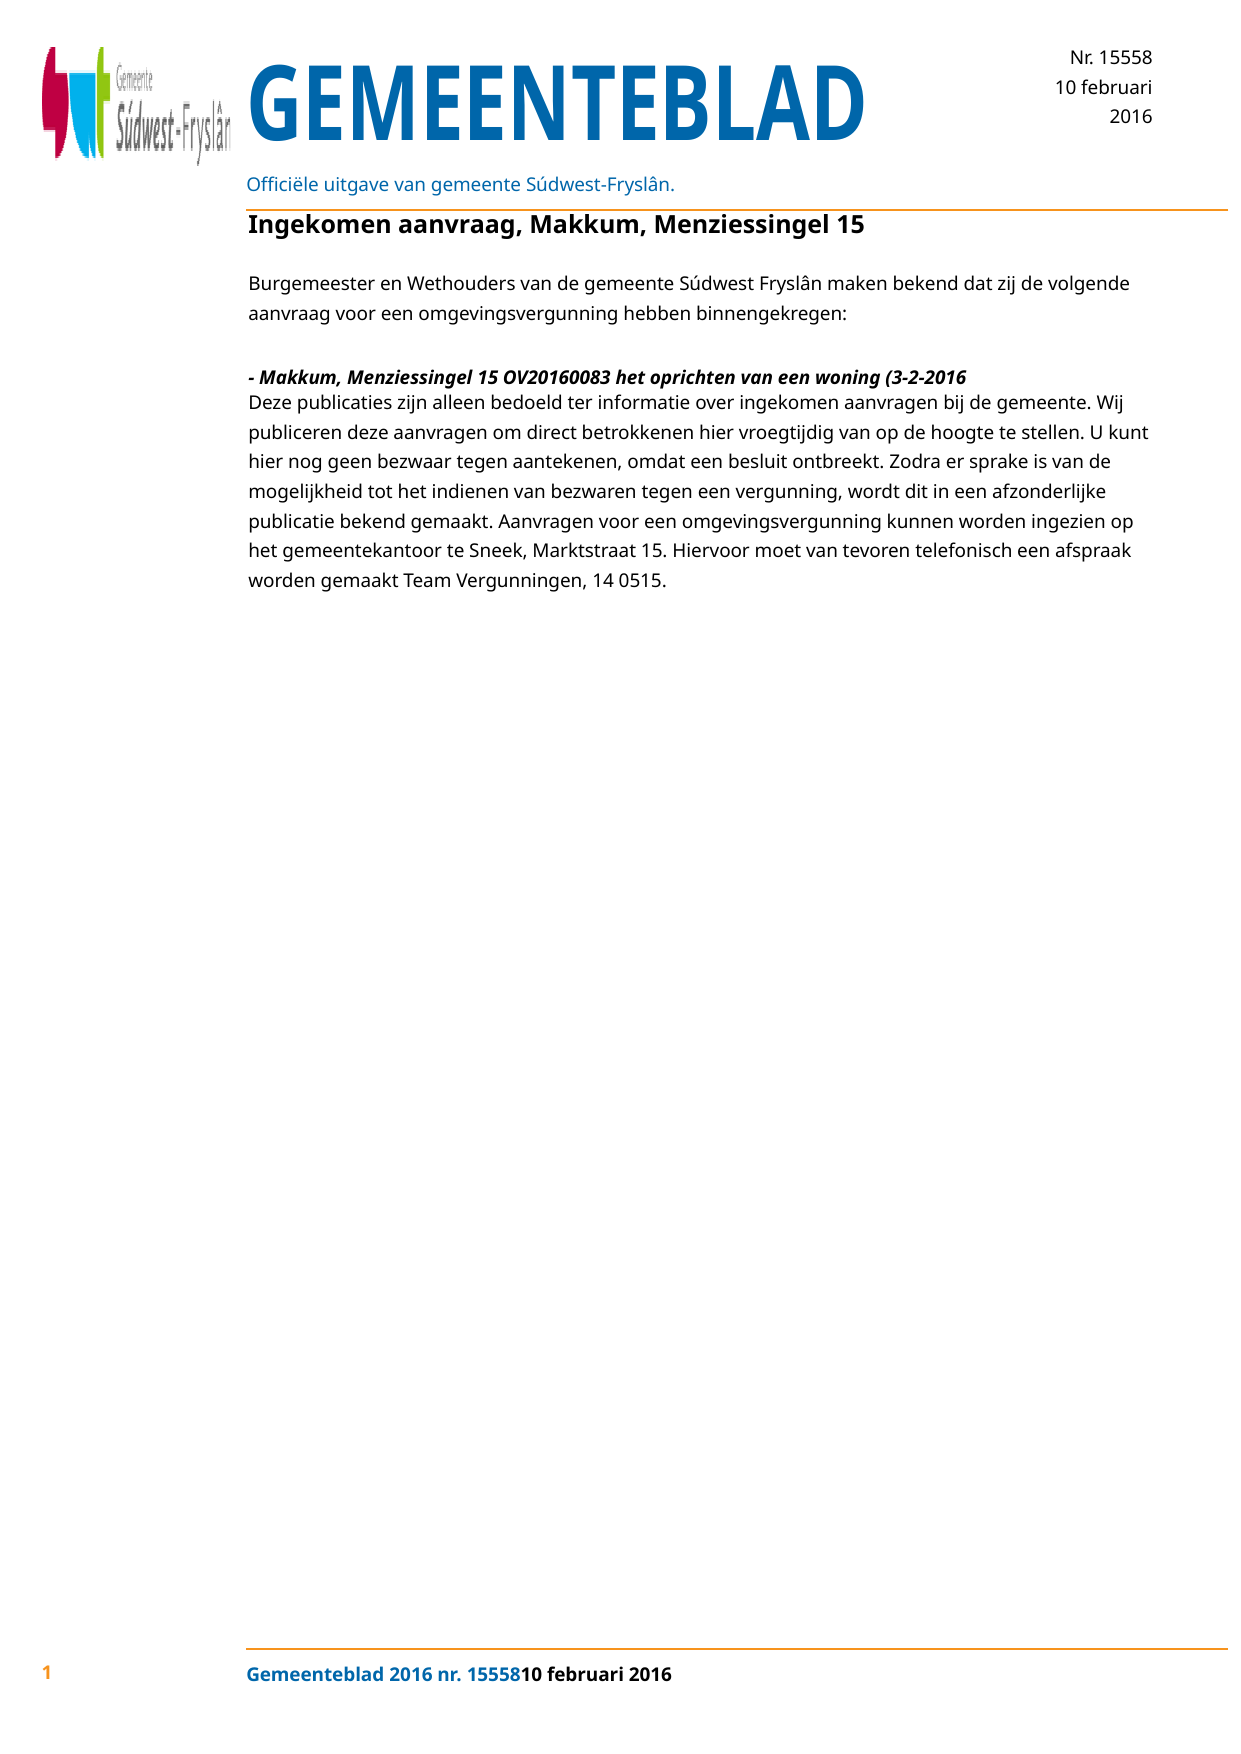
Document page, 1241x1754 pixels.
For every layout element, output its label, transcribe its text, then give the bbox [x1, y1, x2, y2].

text Ingekomen aanvraag, Makkum, Menziessingel 15 [248, 211, 1152, 241]
text Deze publicaties zijn alleen bedoeld ter informatie over ingekomen aanvragen bij de gemeente. Wij publiceren deze aanvragen om direct betrokkenen hier vroegtijdig van op de hoogte te stellen. U kunt hier nog geen bezwaar tegen aantekenen, omdat een besluit ontbreekt. Zodra er sprake is van de mogelijkheid tot het indienen van bezwaren tegen een vergunning, wordt dit in een afzonderlijke publicatie bekend gemaakt. Aanvragen voor een omgevingsvergunning kunnen worden ingezien op het gemeentekantoor te Sneek, Marktstraat 15. Hiervoor moet van tevoren telefonisch een afspraak worden gemaakt Team Vergunningen, 14 0515. [248, 389, 1152, 593]
text - Makkum, Menziessingel 15 OV20160083 het oprichten van een woning (3-2-2016 [248, 364, 1152, 389]
text Burgemeester en Wethouders van de gemeente Súdwest Fryslân maken bekend dat zij de volgende aanvraag voor een omgevingsvergunning hebben binnengekregen: [248, 270, 1152, 326]
picture [41, 47, 231, 172]
